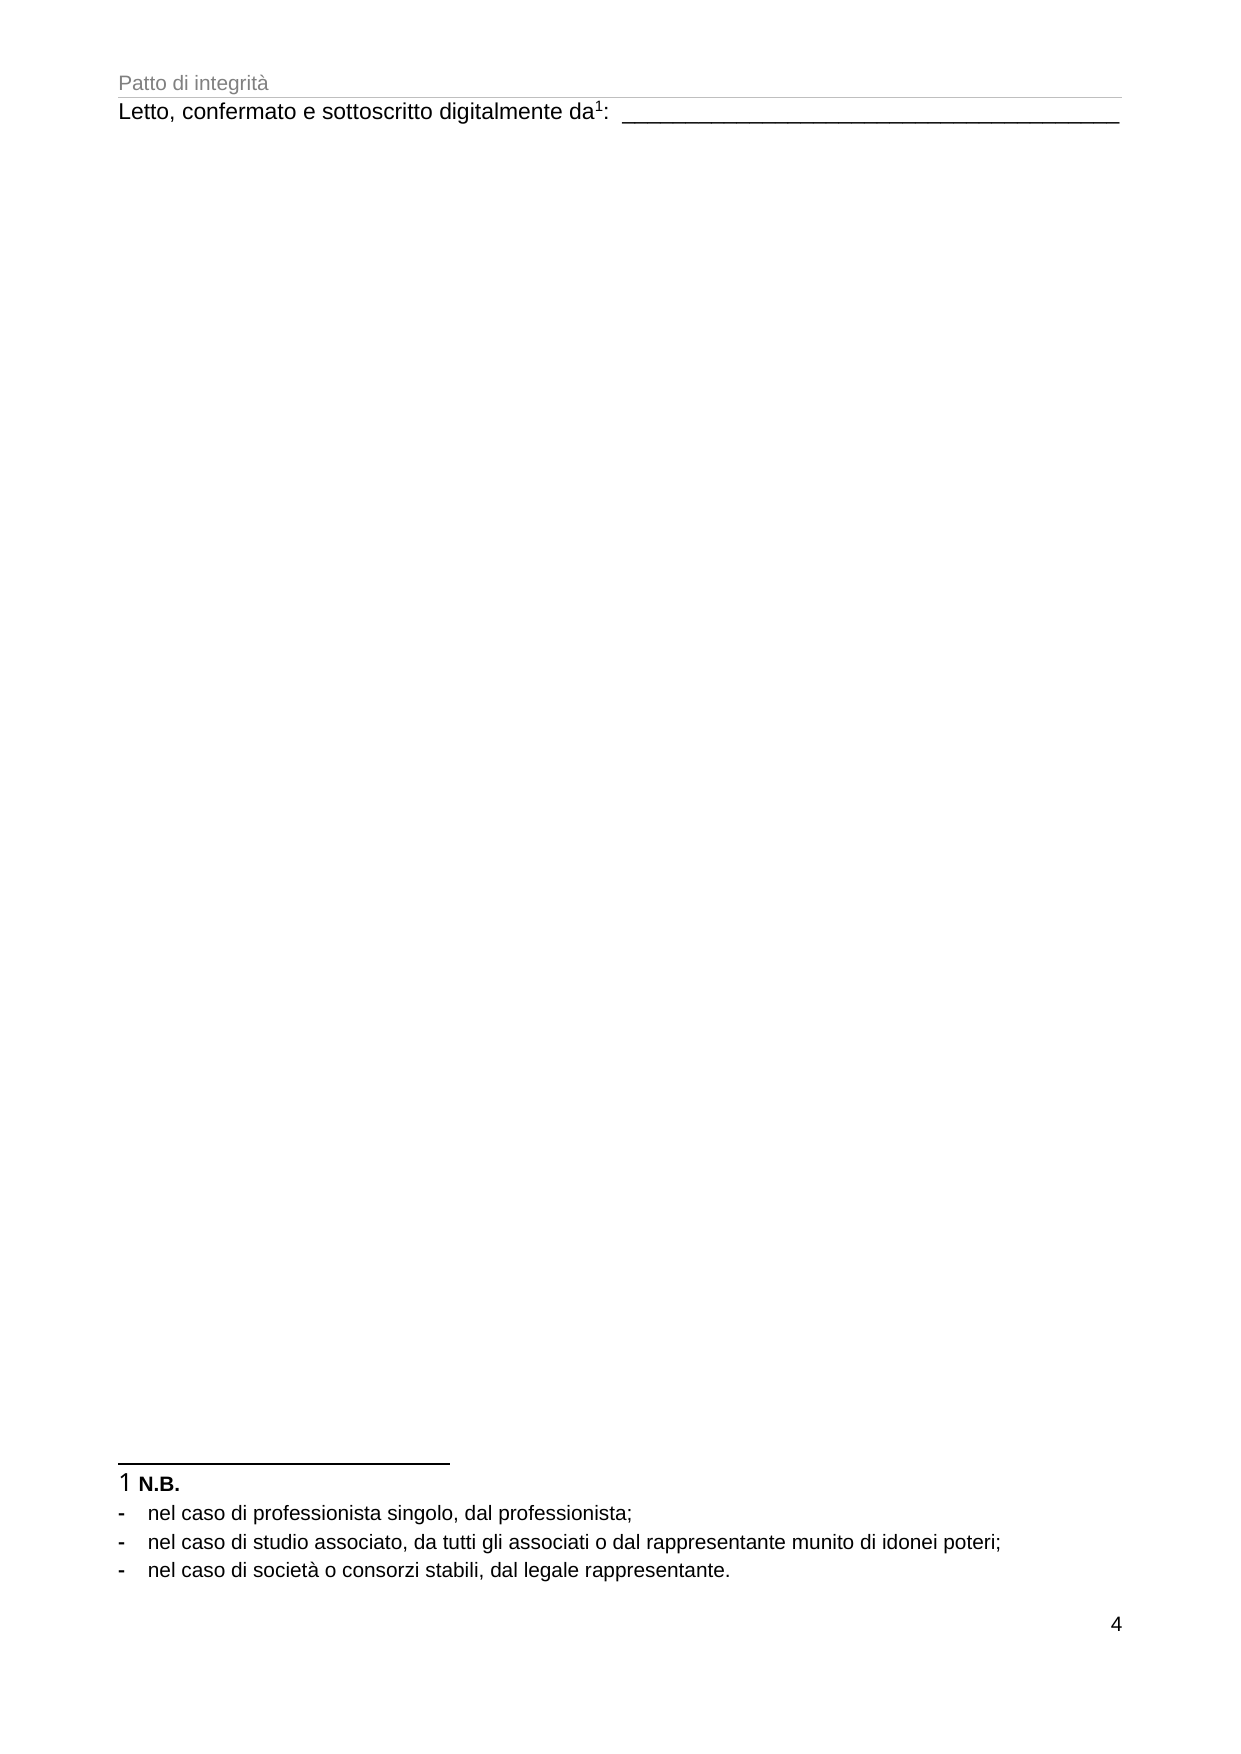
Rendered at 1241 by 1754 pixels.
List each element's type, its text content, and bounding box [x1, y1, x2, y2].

text Letto, confermato e sottoscritto digitalmente da: _______________________________________ [118, 98, 1122, 124]
text N.B. [118, 1464, 1122, 1498]
list nel caso di professionista singolo, dal professionista; [118, 1498, 1122, 1527]
list nel caso di studio associato, da tutti gli associati o dal rappresentante munito di idonei poteri; [118, 1527, 1122, 1555]
list nel caso di società o consorzi stabili, dal legale rappresentante. [118, 1555, 1122, 1584]
